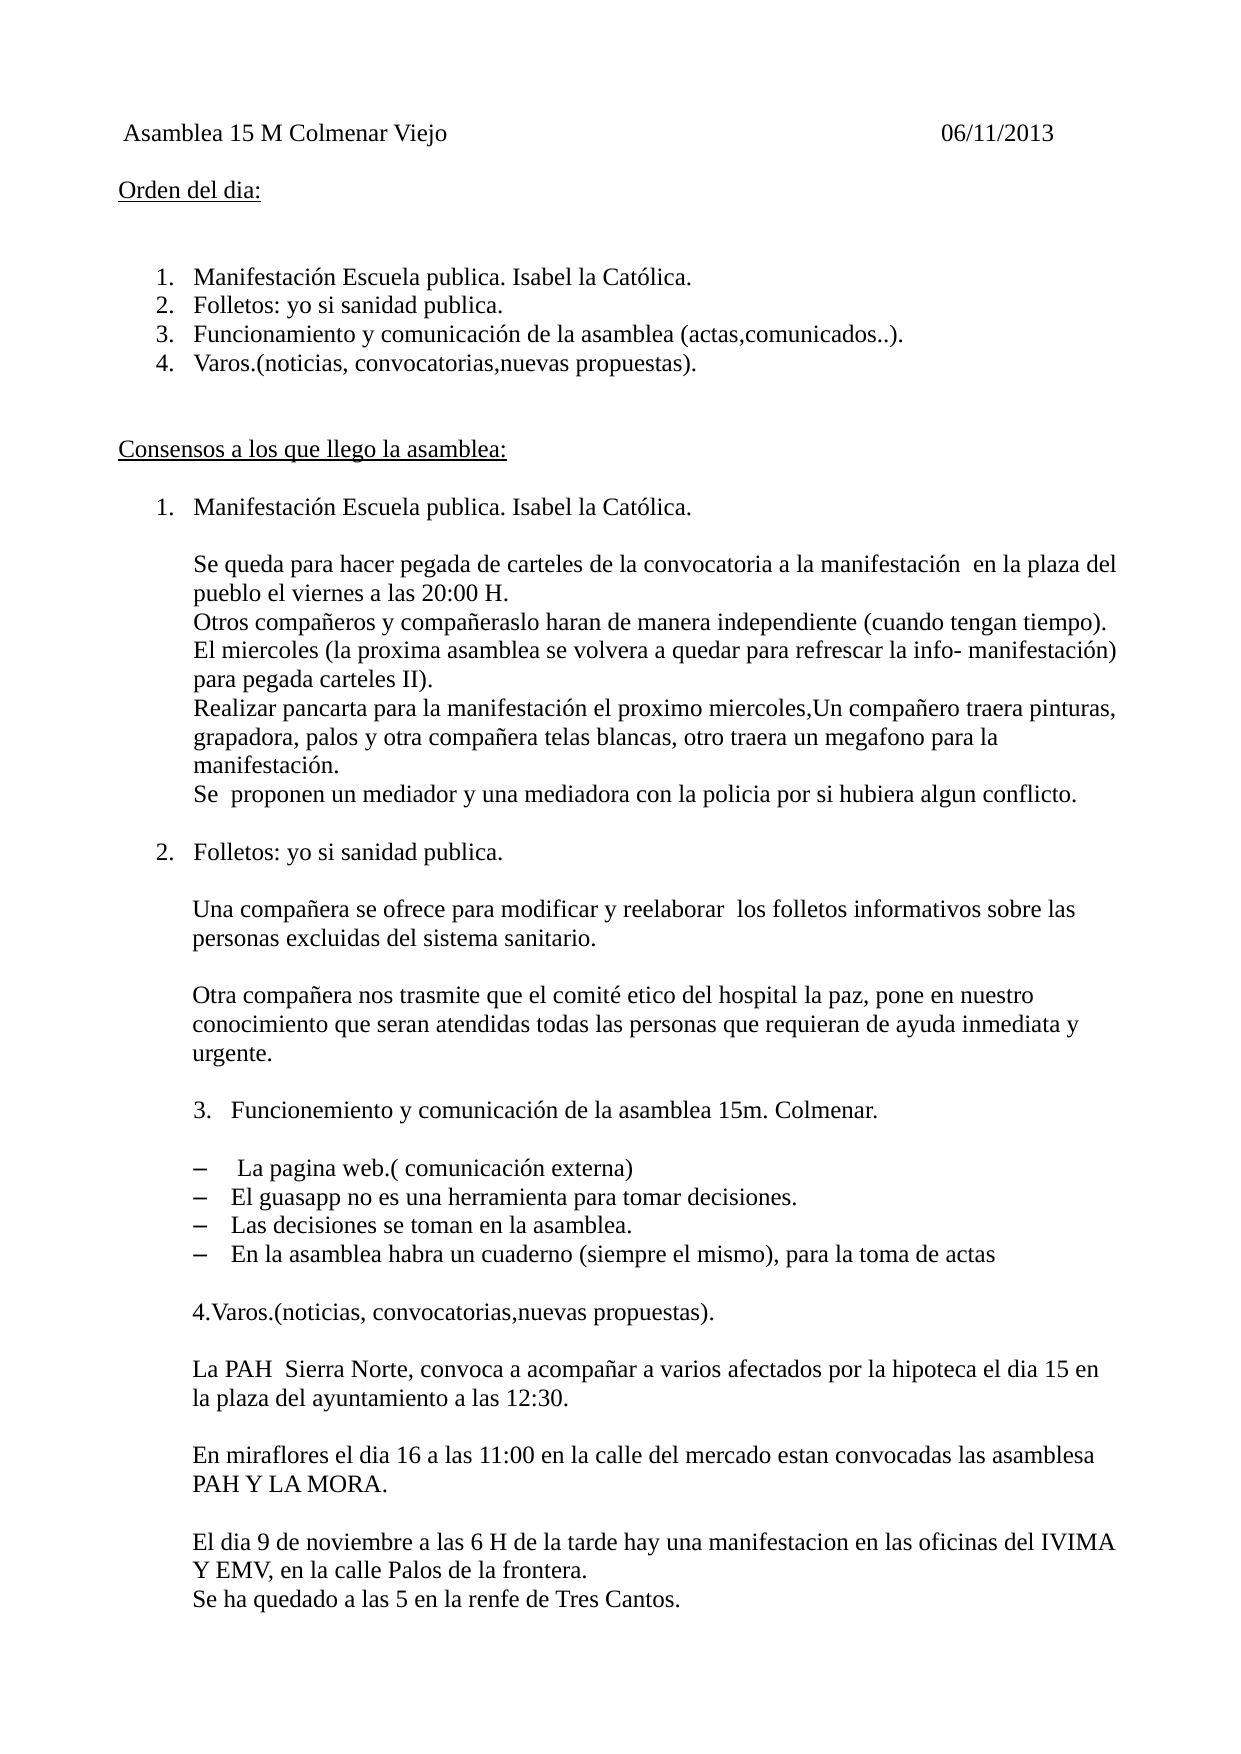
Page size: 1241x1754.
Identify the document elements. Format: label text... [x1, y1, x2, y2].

list Las decisiones se toman en la asamblea. [193, 1211, 1122, 1239]
text En miraflores el dia 16 a las 11:00 en la calle del mercado estan convocadas las asamblesa PAH Y LA MORA. [118, 1441, 1122, 1498]
text El dia 9 de noviembre a las 6 H de la tarde hay una manifestacion en las oficinas del IVIMA Y EMV, en la calle Palos de la frontera. [118, 1527, 1122, 1584]
list Se proponen un mediador y una mediadora con la policia por si hubiera algun conflicto. [156, 779, 1122, 808]
text La PAH Sierra Norte, convoca a acompañar a varios afectados por la hipoteca el dia 15 en la plaza del ayuntamiento a las 12:30. [118, 1354, 1122, 1412]
list Folletos: yo si sanidad publica. [156, 291, 1122, 319]
list En la asamblea habra un cuaderno (siempre el mismo), para la toma de actas [193, 1239, 1122, 1268]
list La pagina web.( comunicación externa) [193, 1153, 1122, 1182]
text Asamblea 15 M Colmenar Viejo 06/11/2013 [118, 118, 1122, 147]
list Se queda para hacer pegada de carteles de la convocatoria a la manifestación en la plaza del pueblo el viernes a las 20:00 H. [156, 549, 1122, 607]
text Otra compañera nos trasmite que el comité etico del hospital la paz, pone en nuestro conocimiento que seran atendidas todas las personas que requieran de ayuda inmediata y urgente. [118, 981, 1122, 1067]
list El guasapp no es una herramienta para tomar decisiones. [193, 1182, 1122, 1211]
list Folletos: yo si sanidad publica. [156, 837, 1122, 866]
list Varos.(noticias, convocatorias,nuevas propuestas). [156, 348, 1122, 377]
text Consensos a los que llego la asamblea: [118, 434, 1122, 463]
text Se ha quedado a las 5 en la renfe de Tres Cantos. [118, 1584, 1122, 1613]
list Funcionamiento y comunicación de la asamblea (actas,comunicados..). [156, 319, 1122, 348]
text Una compañera se ofrece para modificar y reelaborar los folletos informativos sobre las personas excluidas del sistema sanitario. [118, 894, 1122, 952]
list El miercoles (la proxima asamblea se volvera a quedar para refrescar la info- manifestación) para pegada carteles II). [156, 636, 1122, 693]
text Orden del dia: [118, 176, 1122, 204]
list Manifestación Escuela publica. Isabel la Católica. [156, 262, 1122, 291]
list Funcionemiento y comunicación de la asamblea 15m. Colmenar. [193, 1096, 1122, 1124]
list Realizar pancarta para la manifestación el proximo miercoles,Un compañero traera pinturas, grapadora, palos y otra compañera telas blancas, otro traera un megafono para la manifestación. [156, 693, 1122, 779]
text 4.Varos.(noticias, convocatorias,nuevas propuestas). [118, 1297, 1122, 1326]
list Manifestación Escuela publica. Isabel la Católica. [156, 492, 1122, 521]
list Otros compañeros y compañeraslo haran de manera independiente (cuando tengan tiempo). [156, 607, 1122, 636]
